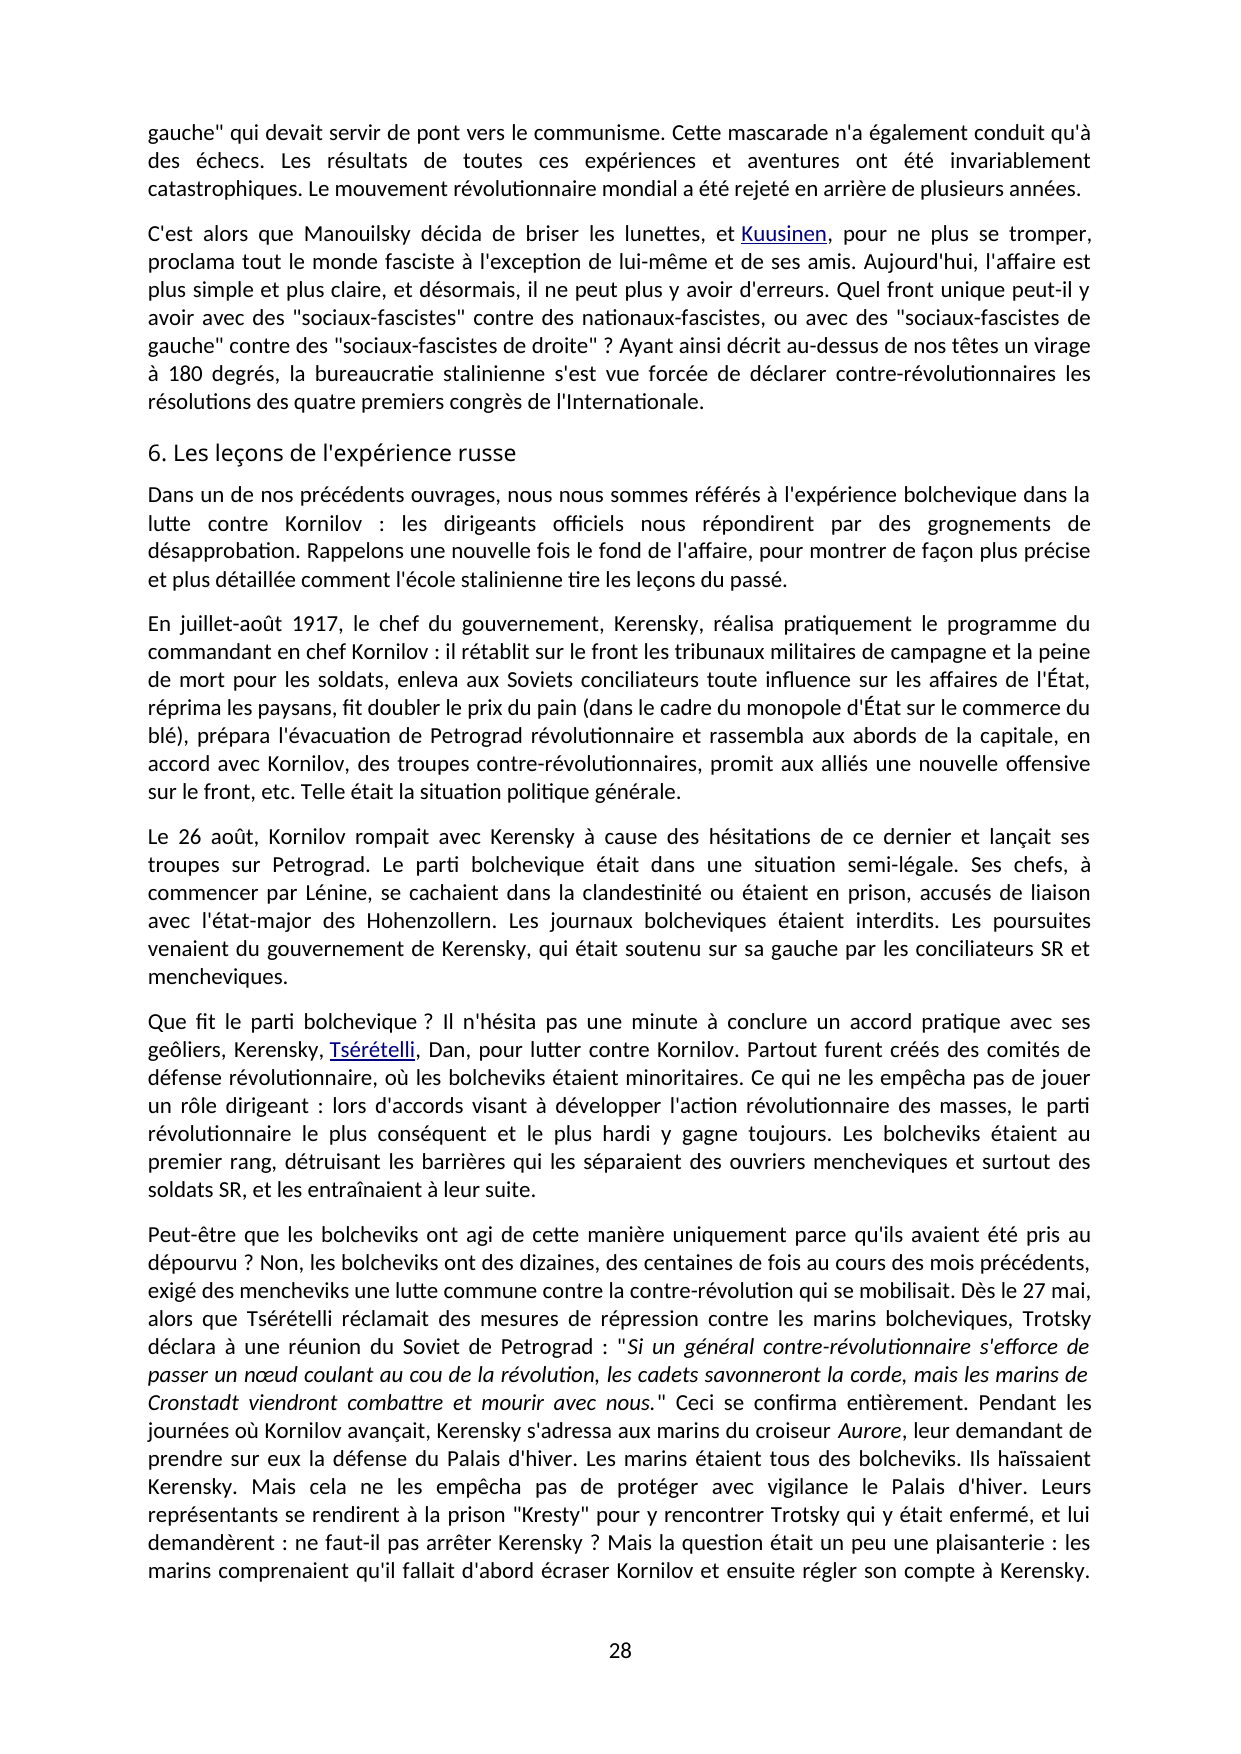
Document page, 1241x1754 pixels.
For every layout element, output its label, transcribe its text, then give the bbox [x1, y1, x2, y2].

text Que fit le parti bolchevique ? Il n'hésita pas une minute à conclure un accord pratique avec ses geôliers, Kerensky, Tsérételli, Dan, pour lutter contre Kornilov. Partout furent créés des comités de défense révolutionnaire, où les bolcheviks étaient minoritaires. Ce qui ne les empêcha pas de jouer un rôle dirigeant : lors d'accords visant à développer l'action révolutionnaire des masses, le parti révolutionnaire le plus conséquent et le plus hardi y gagne toujours. Les bolcheviks étaient au premier rang, détruisant les barrières qui les séparaient des ouvriers mencheviques et surtout des soldats SR, et les entraînaient à leur suite. [148, 1007, 1093, 1203]
text Dans un de nos précédents ouvrages, nous nous sommes référés à l'expérience bolchevique dans la lutte contre Kornilov : les dirigeants officiels nous répondirent par des grognements de désapprobation. Rappelons une nouvelle fois le fond de l'affaire, pour montrer de façon plus précise et plus détaillée comment l'école stalinienne tire les leçons du passé. [148, 481, 1093, 593]
subtitle 6. Les leçons de l'expérience russe [148, 437, 1093, 468]
text gauche" qui devait servir de pont vers le communisme. Cette mascarade n'a également conduit qu'à des échecs. Les résultats de toutes ces expériences et aventures ont été invariablement catastrophiques. Le mouvement révolutionnaire mondial a été rejeté en arrière de plusieurs années. [148, 118, 1093, 202]
text Le 26 août, Kornilov rompait avec Kerensky à cause des hésitations de ce dernier et lançait ses troupes sur Petrograd. Le parti bolchevique était dans une situation semi-légale. Ses chefs, à commencer par Lénine, se cachaient dans la clandestinité ou étaient en prison, accusés de liaison avec l'état-major des Hohenzollern. Les journaux bolcheviques étaient interdits. Les poursuites venaient du gouvernement de Kerensky, qui était soutenu sur sa gauche par les conciliateurs SR et mencheviques. [148, 822, 1093, 990]
text Peut-être que les bolcheviks ont agi de cette manière uniquement parce qu'ils avaient été pris au dépourvu ? Non, les bolcheviks ont des dizaines, des centaines de fois au cours des mois précédents, exigé des mencheviks une lutte commune contre la contre-révolution qui se mobilisait. Dès le 27 mai, alors que Tsérételli réclamait des mesures de répression contre les marins bolcheviques, Trotsky déclara à une réunion du Soviet de Petrograd : "Si un général contre-révolutionnaire s'efforce de passer un nœud coulant au cou de la révolution, les cadets savonneront la corde, mais les marins de Cronstadt viendront combattre et mourir avec nous." Ceci se confirma entièrement. Pendant les journées où Kornilov avançait, Kerensky s'adressa aux marins du croiseur Aurore, leur demandant de prendre sur eux la défense du Palais d'hiver. Les marins étaient tous des bolcheviks. Ils haïssaient Kerensky. Mais cela ne les empêcha pas de protéger avec vigilance le Palais d'hiver. Leurs représentants se rendirent à la prison "Kresty" pour y rencontrer Trotsky qui y était enfermé, et lui demandèrent : ne faut-il pas arrêter Kerensky ? Mais la question était un peu une plaisanterie : les marins comprenaient qu'il fallait d'abord écraser Kornilov et ensuite régler son compte à Kerensky. [148, 1220, 1093, 1584]
text En juillet-août 1917, le chef du gouvernement, Kerensky, réalisa pratiquement le programme du commandant en chef Kornilov : il rétablit sur le front les tribunaux militaires de campagne et la peine de mort pour les soldats, enleva aux Soviets conciliateurs toute influence sur les affaires de l'État, réprima les paysans, fit doubler le prix du pain (dans le cadre du monopole d'État sur le commerce du blé), prépara l'évacuation de Petrograd révolutionnaire et rassembla aux abords de la capitale, en accord avec Kornilov, des troupes contre-révolutionnaires, promit aux alliés une nouvelle offensive sur le front, etc. Telle était la situation politique générale. [148, 609, 1093, 806]
text C'est alors que Manouilsky décida de briser les lunettes, et Kuusinen, pour ne plus se tromper, proclama tout le monde fasciste à l'exception de lui-même et de ses amis. Aujourd'hui, l'affaire est plus simple et plus claire, et désormais, il ne peut plus y avoir d'erreurs. Quel front unique peut-il y avoir avec des "sociaux-fascistes" contre des nationaux-fascistes, ou avec des "sociaux-fascistes de gauche" contre des "sociaux-fascistes de droite" ? Ayant ainsi décrit au-dessus de nos têtes un virage à 180 degrés, la bureaucratie stalinienne s'est vue forcée de déclarer contre-révolutionnaires les résolutions des quatre premiers congrès de l'Internationale. [148, 219, 1093, 415]
